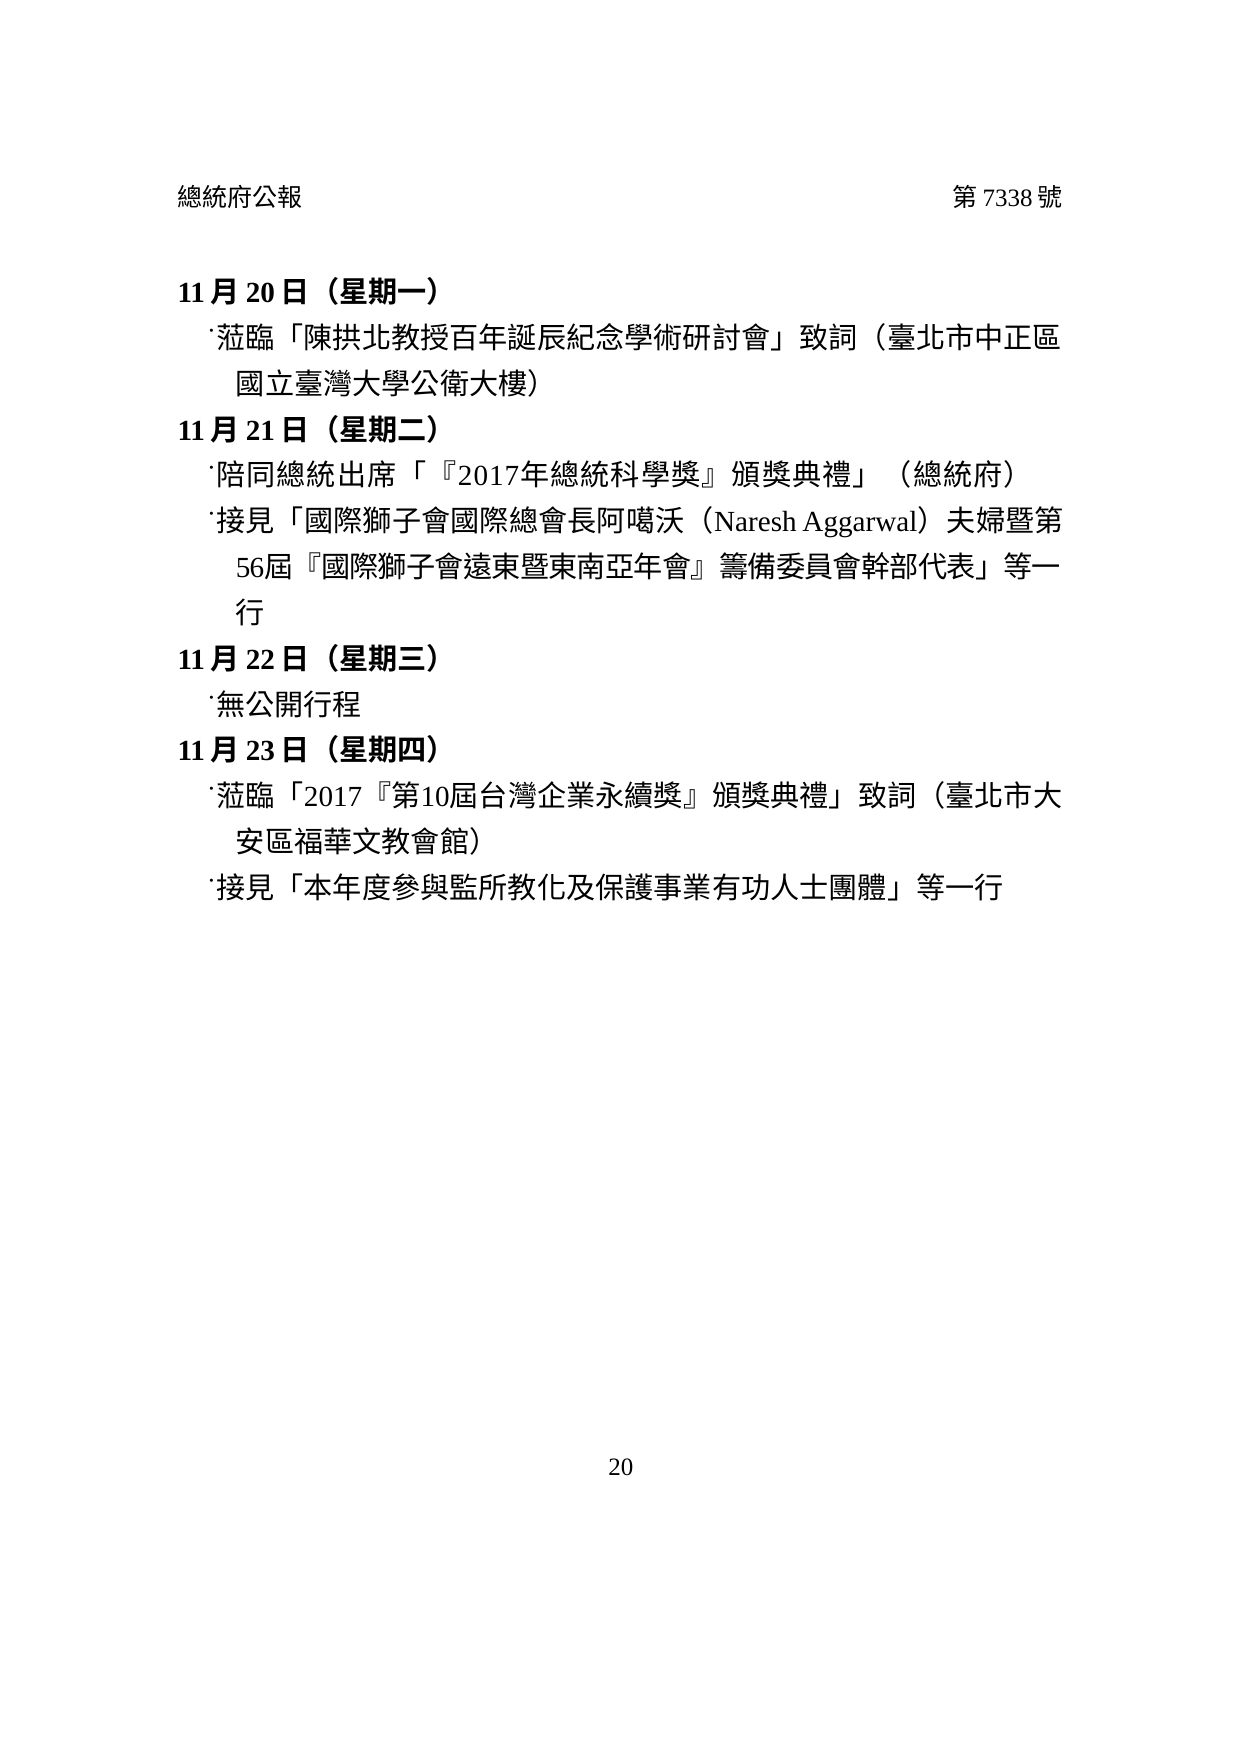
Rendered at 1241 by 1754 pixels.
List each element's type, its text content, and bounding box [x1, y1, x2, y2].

text ˙接見「國際獅子會國際總會長阿噶沃（Naresh Aggarwal）夫婦暨第56屆『國際獅子會遠東暨東南亞年會』籌備委員會幹部代表」等一行 [206, 495, 1064, 632]
text 11月21日（星期二） [177, 403, 1064, 449]
text ˙陪同總統出席「『2017年總統科學獎』頒獎典禮」（總統府） [206, 449, 1064, 495]
text ˙無公開行程 [206, 678, 1064, 724]
text ˙蒞臨「2017『第10屆台灣企業永續獎』頒獎典禮」致詞（臺北市大安區福華文教會館） [206, 770, 1064, 862]
text 11月20日（星期一） [177, 266, 1064, 312]
text ˙蒞臨「陳拱北教授百年誕辰紀念學術研討會」致詞（臺北市中正區國立臺灣大學公衛大樓） [206, 312, 1064, 403]
text 11月22日（星期三） [177, 632, 1064, 678]
text ˙接見「本年度參與監所教化及保護事業有功人士團體」等一行 [206, 862, 1064, 907]
text 11月23日（星期四） [177, 724, 1064, 770]
